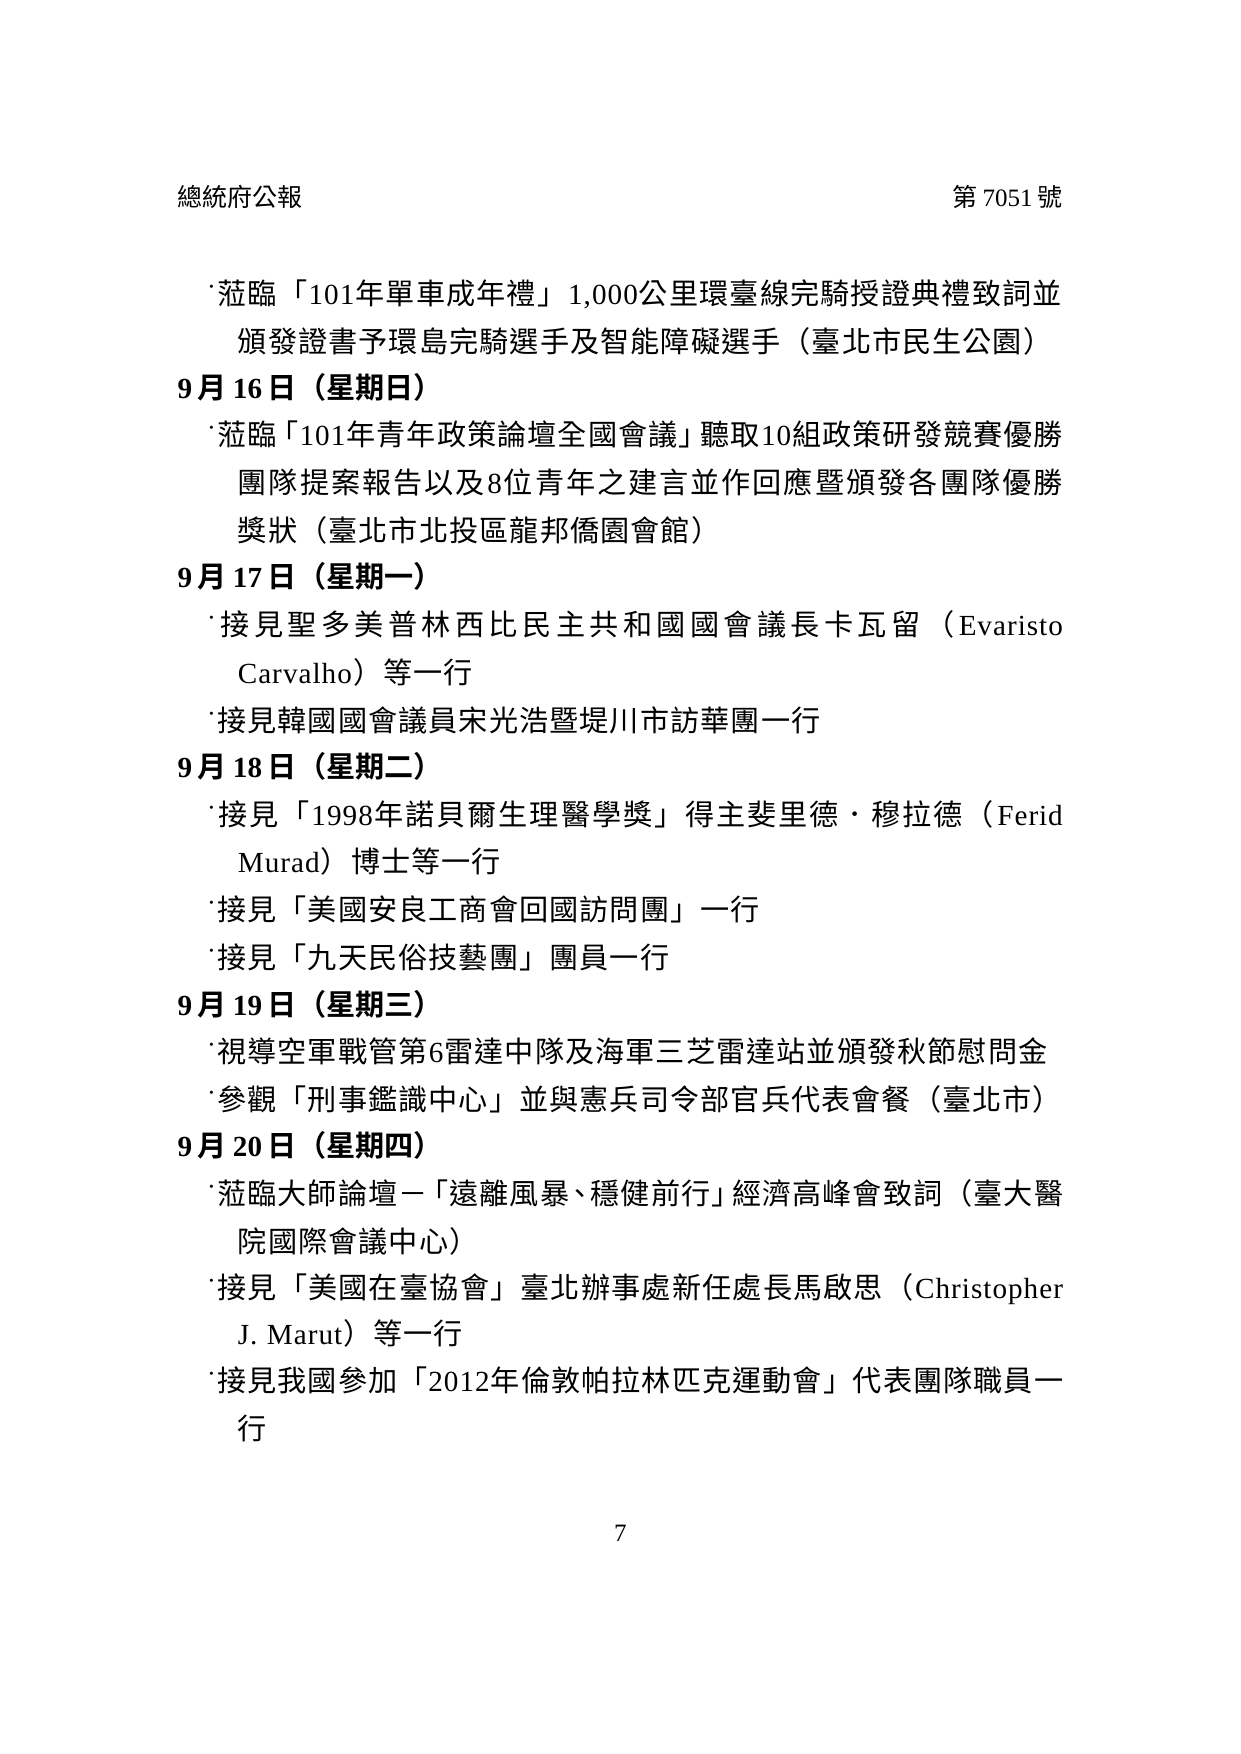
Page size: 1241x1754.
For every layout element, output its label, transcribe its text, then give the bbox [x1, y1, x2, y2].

text ˙接見「美國在臺協會」臺北辦事處新任處長馬啟思（Christopher J. Marut）等一行 [206, 1262, 1063, 1353]
text 9月19日（星期三） [177, 978, 1063, 1024]
text 9月16日（星期日） [177, 362, 1063, 407]
text ˙接見我國參加「2012年倫敦帕拉林匹克運動會」代表團隊職員一行 [206, 1353, 1063, 1449]
text ˙參觀「刑事鑑識中心」並與憲兵司令部官兵代表會餐（臺北市） [206, 1072, 1063, 1120]
text 9月18日（星期二） [177, 741, 1063, 787]
text ˙視導空軍戰管第6雷達中隊及海軍三芝雷達站並頒發秋節慰問金 [206, 1024, 1063, 1072]
text ˙蒞臨「101年青年政策論壇全國會議」聽取10組政策研發競賽優勝團隊提案報告以及8位青年之建言並作回應暨頒發各團隊優勝獎狀（臺北市北投區龍邦僑園會館） [206, 407, 1063, 551]
text ˙蒞臨「101年單車成年禮」1,000公里環臺線完騎授證典禮致詞並頒發證書予環島完騎選手及智能障礙選手（臺北市民生公園） [206, 266, 1063, 362]
text ˙接見「美國安良工商會回國訪問團」一行 [206, 882, 1063, 930]
text 9月20日（星期四） [177, 1120, 1063, 1166]
text ˙接見聖多美普林西比民主共和國國會議長卡瓦留（Evaristo Carvalho）等一行 [206, 597, 1063, 693]
text ˙接見「1998年諾貝爾生理醫學獎」得主斐里德．穆拉德（Ferid Murad）博士等一行 [206, 787, 1063, 882]
text ˙接見韓國國會議員宋光浩暨堤川市訪華團一行 [206, 693, 1063, 741]
text ˙接見「九天民俗技藝團」團員一行 [206, 930, 1063, 978]
text 9月17日（星期一） [177, 551, 1063, 597]
text ˙蒞臨大師論壇－「遠離風暴、穩健前行」經濟高峰會致詞（臺大醫院國際會議中心） [206, 1166, 1063, 1262]
